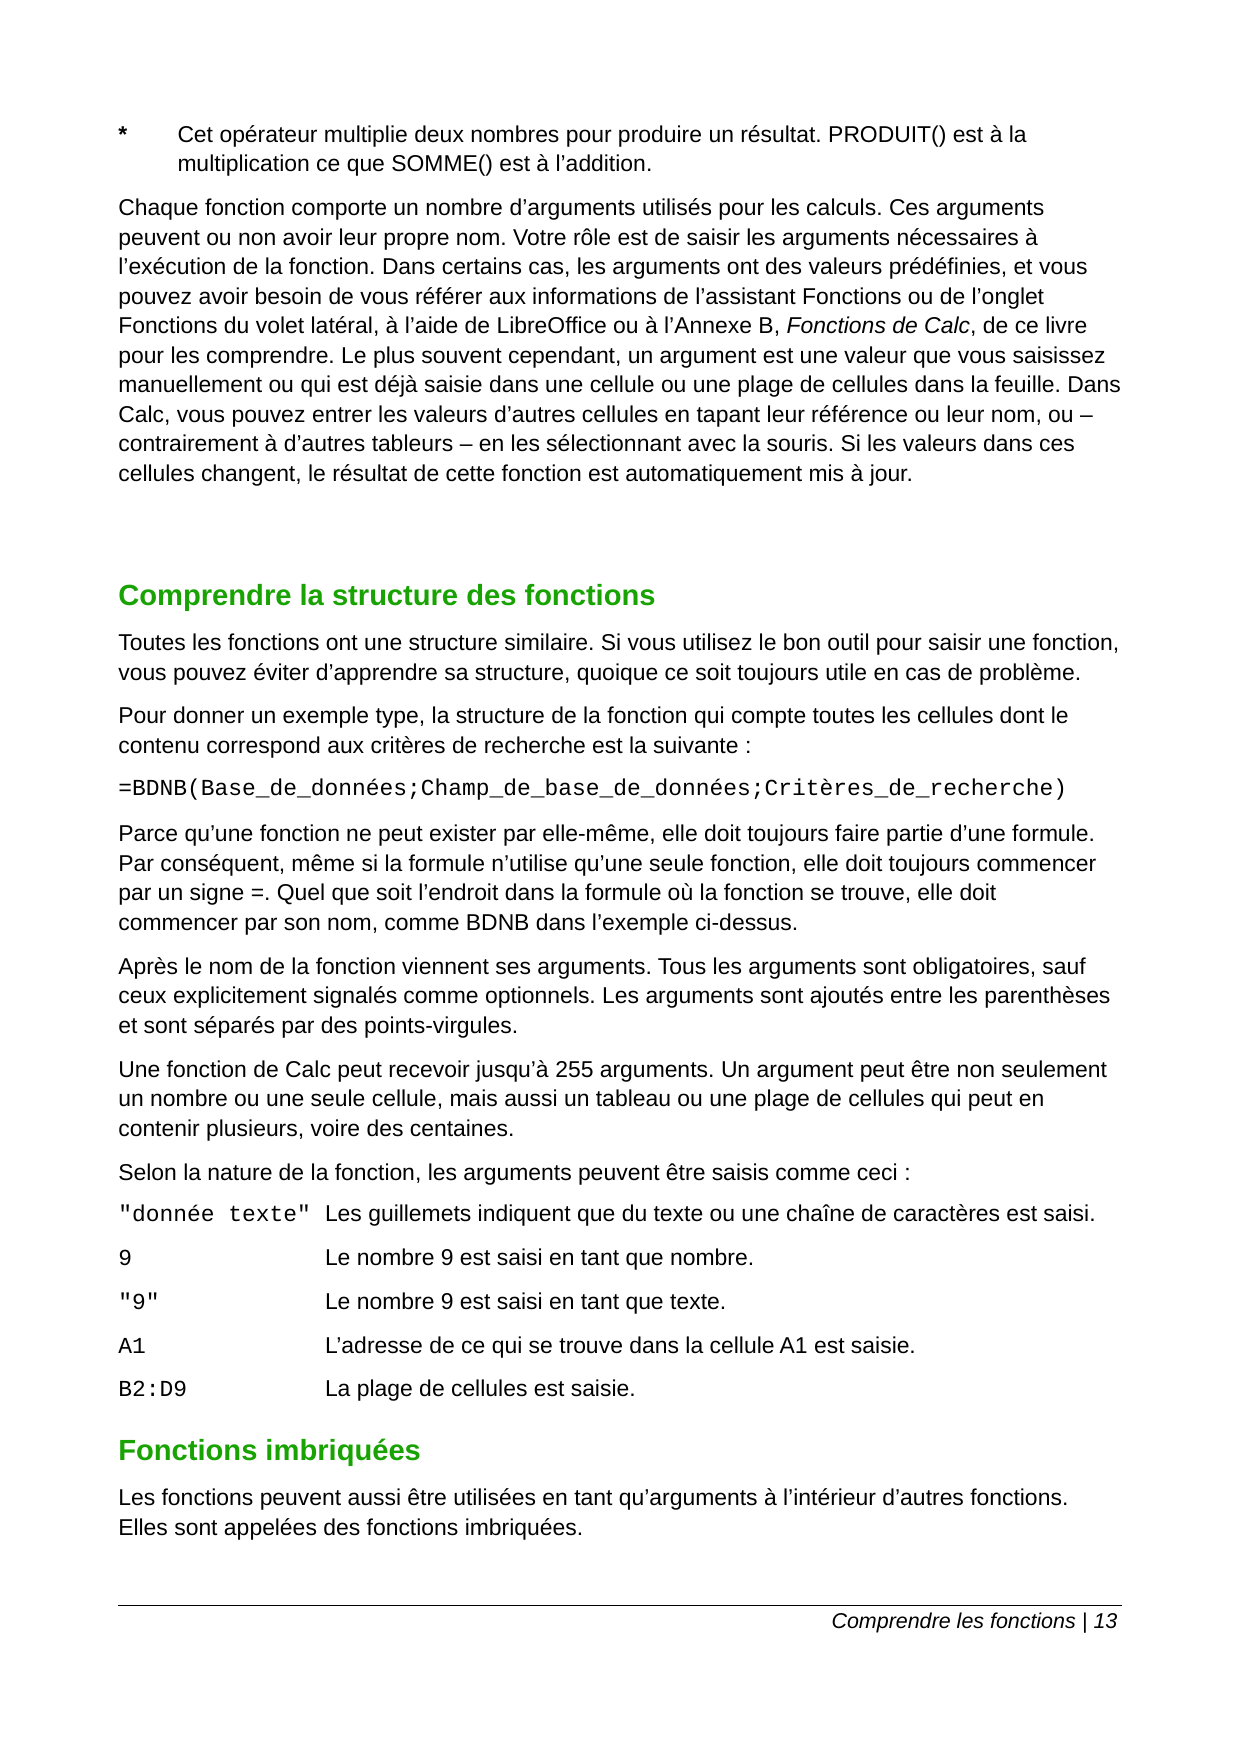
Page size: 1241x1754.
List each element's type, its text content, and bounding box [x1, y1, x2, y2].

text A1 L’adresse de ce qui se trouve dans la cellule A1 est saisie. [118, 1331, 1122, 1360]
subtitle Fonctions imbriquées [118, 1433, 1122, 1466]
text Après le nom de la fonction viennent ses arguments. Tous les arguments sont obligatoires, sauf ceux explicitement signalés comme optionnels. Les arguments sont ajoutés entre les parenthèses et sont séparés par des points-virgules. [118, 949, 1122, 1038]
text * Cet opérateur multiplie deux nombres pour produire un résultat. PRODUIT() est à la multiplication ce que SOMME() est à l’addition. [118, 118, 1122, 176]
text Chaque fonction comporte un nombre d’arguments utilisés pour les calculs. Ces arguments peuvent ou non avoir leur propre nom. Votre rôle est de saisir les arguments nécessaires à l’exécution de la fonction. Dans certains cas, les arguments ont des valeurs prédéfinies, et vous pouvez avoir besoin de vous référer aux informations de l’assistant Fonctions ou de l’onglet Fonctions du volet latéral, à l’aide de LibreOffice ou à l’Annexe B, Fonctions de Calc, de ce livre pour les comprendre. Le plus souvent cependant, un argument est une valeur que vous saisissez manuellement ou qui est déjà saisie dans une cellule ou une plage de cellules dans la feuille. Dans Calc, vous pouvez entrer les valeurs d’autres cellules en tapant leur référence ou leur nom, ou – contrairement à d’autres tableurs – en les sélectionnant avec la souris. Si les valeurs dans ces cellules changent, le résultat de cette fonction est automatiquement mis à jour. [118, 191, 1122, 486]
text Toutes les fonctions ont une structure similaire. Si vous utilisez le bon outil pour saisir une fonction, vous pouvez éviter d’apprendre sa structure, quoique ce soit toujours utile en cas de problème. [118, 626, 1122, 685]
text Parce qu’une fonction ne peut exister par elle-même, elle doit toujours faire partie d’une formule. Par conséquent, même si la formule n’utilise qu’une seule fonction, elle doit toujours commencer par un signe =. Quel que soit l’endroit dans la formule où la fonction se trouve, elle doit commencer par son nom, comme BDNB dans l’exemple ci-dessus. [118, 817, 1122, 935]
text 9 Le nombre 9 est saisi en tant que nombre. [118, 1243, 1122, 1272]
text Une fonction de Calc peut recevoir jusqu’à 255 arguments. Un argument peut être non seulement un nombre ou une seule cellule, mais aussi un tableau ou une plage de cellules qui peut en contenir plusieurs, voire des centaines. [118, 1052, 1122, 1141]
text Pour donner un exemple type, la structure de la fonction qui compte toutes les cellules dont le contenu correspond aux critères de recherche est la suivante : [118, 699, 1122, 758]
text Les fonctions peuvent aussi être utilisées en tant qu’arguments à l’intérieur d’autres fonctions. Elles sont appelées des fonctions imbriquées. [118, 1481, 1122, 1540]
text "9" Le nombre 9 est saisi en tant que texte. [118, 1287, 1122, 1316]
text "donnée texte" Les guillemets indiquent que du texte ou une chaîne de caractères est saisi. [118, 1199, 1122, 1229]
text =BDNB(Base_de_données;Champ_de_base_de_données;Critères_de_recherche) [118, 773, 1122, 802]
text Selon la nature de la fonction, les arguments peuvent être saisis comme ceci : [118, 1156, 1122, 1185]
text B2:D9 La plage de cellules est saisie. [118, 1374, 1122, 1404]
subtitle Comprendre la structure des fonctions [118, 578, 1122, 611]
